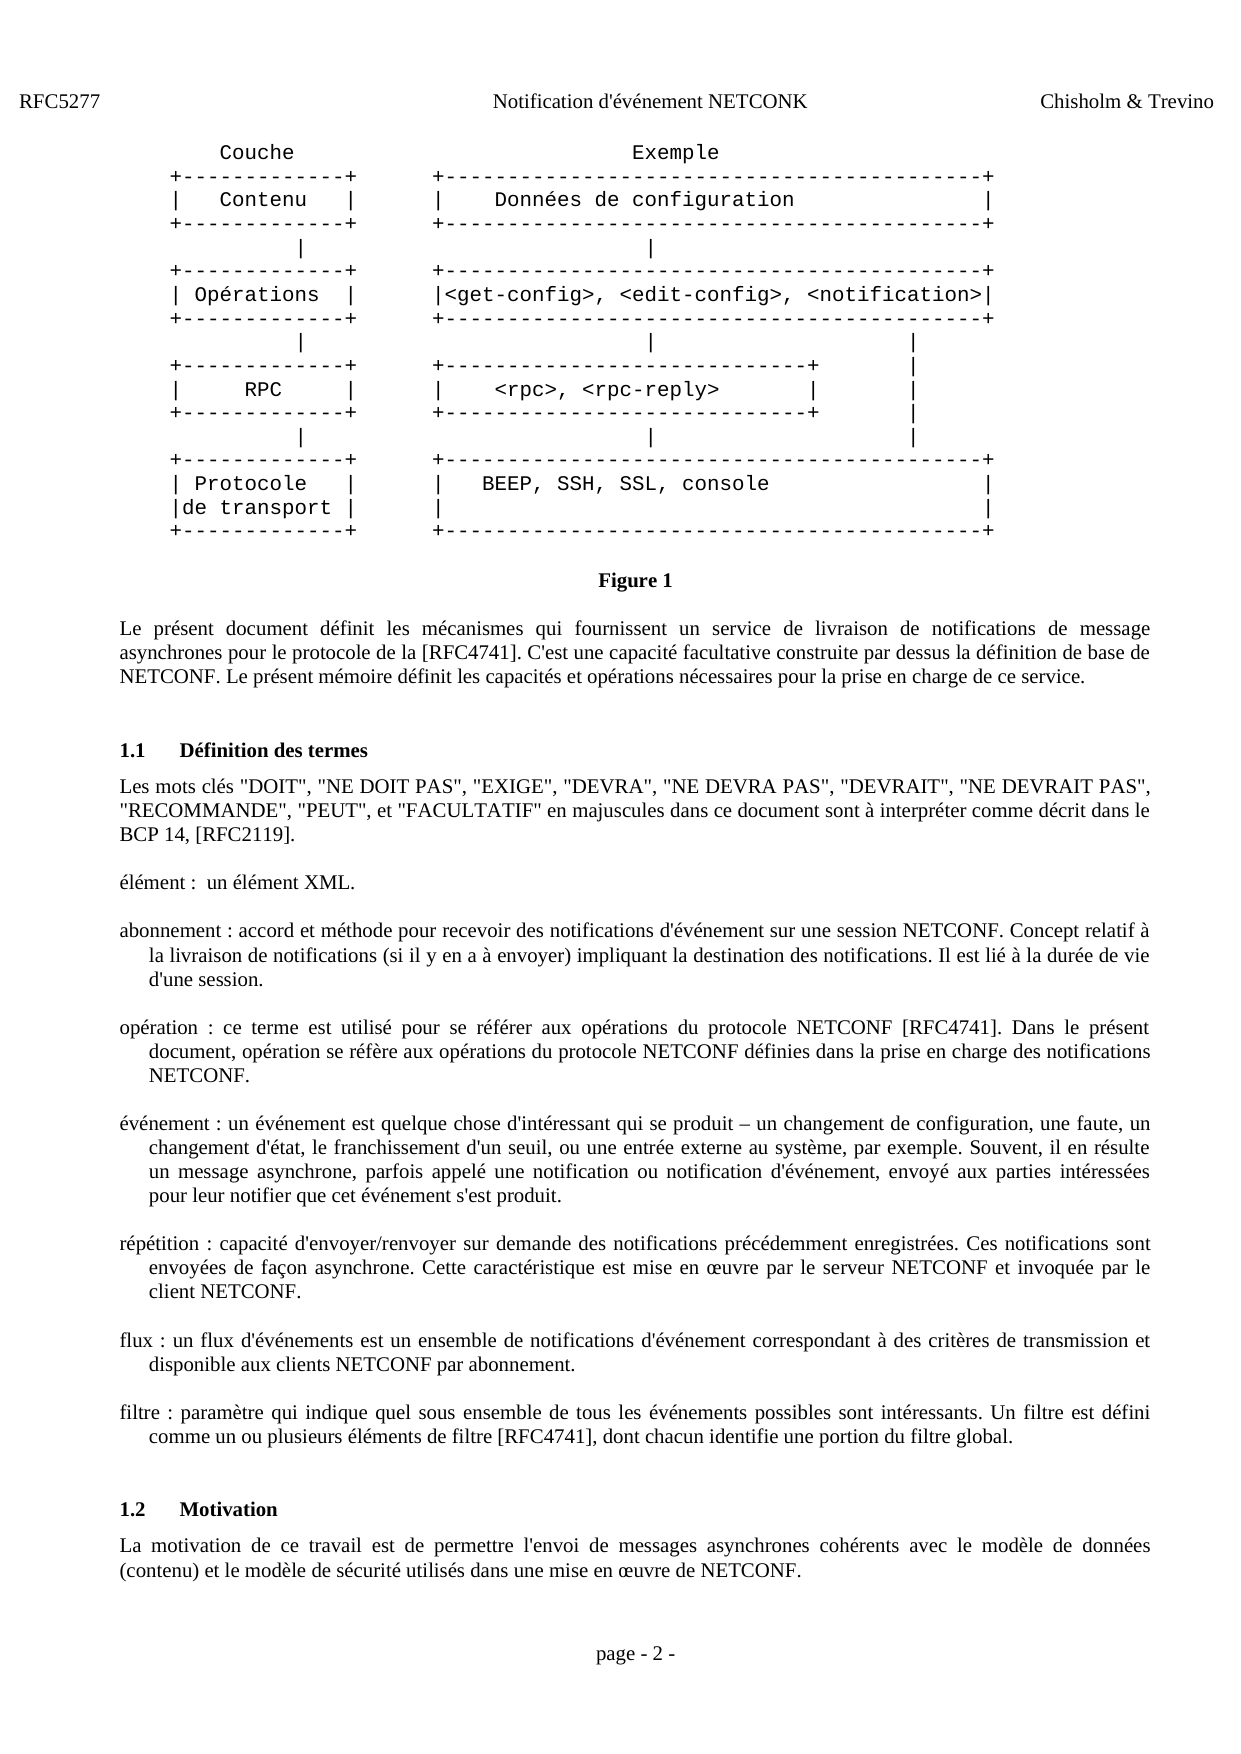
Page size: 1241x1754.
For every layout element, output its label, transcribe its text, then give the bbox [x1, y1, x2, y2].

text +-------------+ +-----------------------------+ | [119, 355, 1152, 378]
text flux : un flux d'événements est un ensemble de notifications d'événement correspondant à des critères de transmission et disponible aux clients NETCONF par abonnement. [119, 1327, 1152, 1376]
text abonnement : accord et méthode pour recevoir des notifications d'événement sur une session NETCONF. Concept relatif à la livraison de notifications (si il y en a à envoyer) impliquant la destination des notifications. Il est lié à la durée de vie d'une session. [119, 918, 1152, 991]
text | RPC | | <rpc>, <rpc-reply> | | [119, 378, 1152, 402]
text +-------------+ +-------------------------------------------+ [119, 308, 1152, 331]
text +-------------+ +-------------------------------------------+ [119, 166, 1152, 189]
text |de transport | | | [119, 497, 1152, 520]
text répétition : capacité d'envoyer/renvoyer sur demande des notifications précédemment enregistrées. Ces notifications sont envoyées de façon asynchrone. Cette caractéristique est mise en œuvre par le serveur NETCONF et invoquée par le client NETCONF. [119, 1231, 1152, 1303]
subtitle 1.1 Définition des termes [119, 737, 1152, 762]
text La motivation de ce travail est de permettre l'envoi de messages asynchrones cohérents avec le modèle de données (contenu) et le modèle de sécurité utilisés dans une mise en œuvre de NETCONF. [119, 1533, 1152, 1582]
text | | | [119, 331, 1152, 355]
text +-------------+ +-------------------------------------------+ [119, 520, 1152, 544]
text +-------------+ +-------------------------------------------+ [119, 213, 1152, 237]
subtitle Figure 1 [119, 568, 1152, 592]
text opération : ce terme est utilisé pour se référer aux opérations du protocole NETCONF [RFC4741]. Dans le présent document, opération se réfère aux opérations du protocole NETCONF définies dans la prise en charge des notifications NETCONF. [119, 1015, 1152, 1087]
text | | | [119, 426, 1152, 449]
text | Contenu | | Données de configuration | [119, 189, 1152, 213]
text | Opérations | |<get-config>, <edit-config>, <notification>| [119, 284, 1152, 308]
text +-------------+ +-----------------------------+ | [119, 402, 1152, 426]
text Couche Exemple [119, 142, 1152, 166]
text filtre : paramètre qui indique quel sous ensemble de tous les événements possibles sont intéressants. Un filtre est défini comme un ou plusieurs éléments de filtre [RFC4741], dont chacun identifie une portion du filtre global. [119, 1400, 1152, 1448]
subtitle 1.2 Motivation [119, 1497, 1152, 1521]
text événement : un événement est quelque chose d'intéressant qui se produit – un changement de configuration, une faute, un changement d'état, le franchissement d'un seuil, ou une entrée externe au système, par exemple. Souvent, il en résulte un message asynchrone, parfois appelé une notification ou notification d'événement, envoyé aux parties intéressées pour leur notifier que cet événement s'est produit. [119, 1111, 1152, 1207]
text élément : un élément XML. [119, 870, 1152, 894]
text Les mots clés "DOIT", "NE DOIT PAS", "EXIGE", "DEVRA", "NE DEVRA PAS", "DEVRAIT", "NE DEVRAIT PAS", "RECOMMANDE", "PEUT", et "FACULTATIF" en majuscules dans ce document sont à interpréter comme décrit dans le BCP 14, [RFC2119]. [119, 774, 1152, 846]
text +-------------+ +-------------------------------------------+ [119, 449, 1152, 473]
text | Protocole | | BEEP, SSH, SSL, console | [119, 473, 1152, 497]
text | | [119, 237, 1152, 260]
text +-------------+ +-------------------------------------------+ [119, 260, 1152, 284]
text Le présent document définit les mécanismes qui fournissent un service de livraison de notifications de message asynchrones pour le protocole de la [RFC4741]. C'est une capacité facultative construite par dessus la définition de base de NETCONF. Le présent mémoire définit les capacités et opérations nécessaires pour la prise en charge de ce service. [119, 616, 1152, 688]
